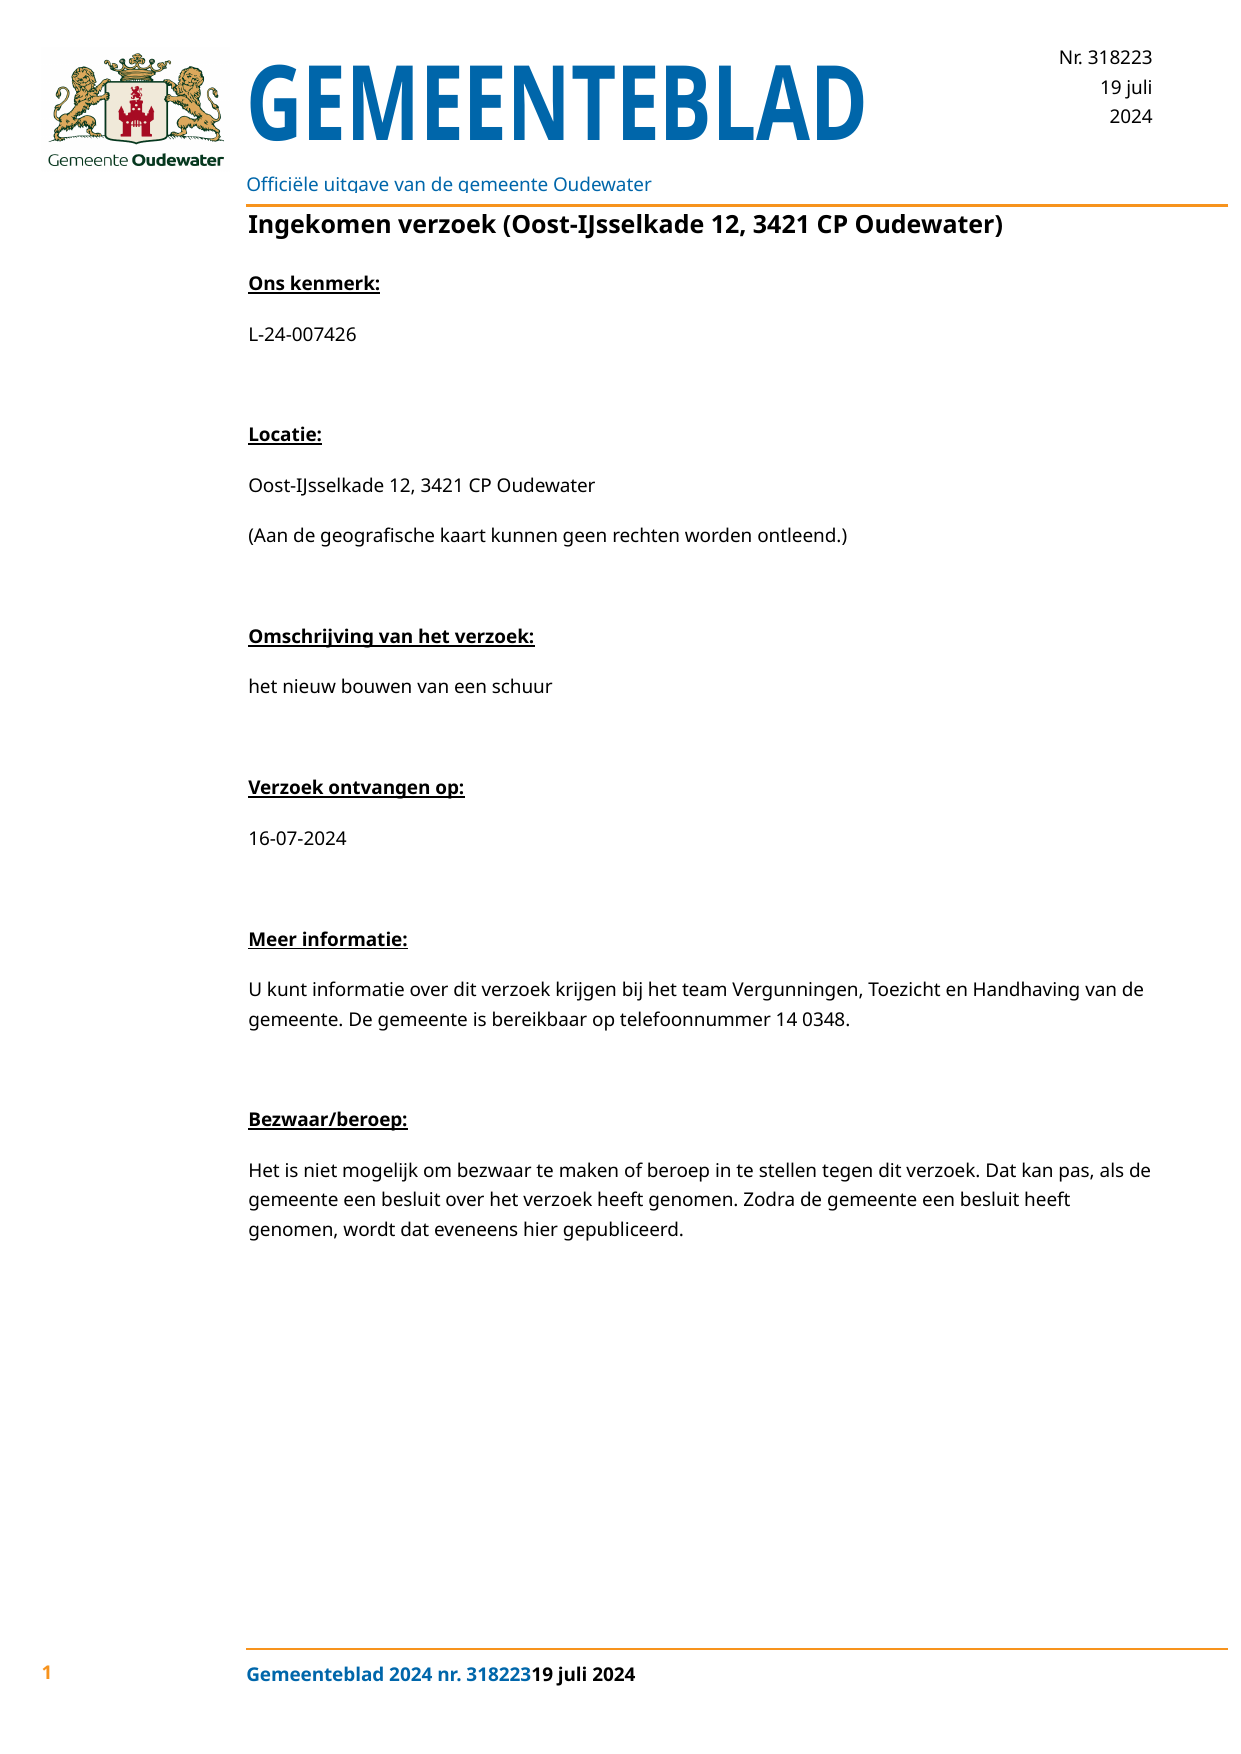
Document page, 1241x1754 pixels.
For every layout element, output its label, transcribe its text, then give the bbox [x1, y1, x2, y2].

picture [41, 47, 231, 172]
text Ons kenmerk: [248, 270, 1152, 296]
text Omschrijving van het verzoek: [248, 623, 1152, 649]
text Ingekomen verzoek (Oost-IJsselkade 12, 3421 CP Oudewater) [248, 207, 1152, 241]
text L-24-007426 [248, 321, 1152, 346]
text Verzoek ontvangen op: [248, 774, 1152, 800]
text Meer informatie: [248, 926, 1152, 951]
text Het is niet mogelijk om bezwaar te maken of beroep in te stellen tegen dit verzoek. Dat kan pas, als de gemeente een besluit over het verzoek heeft genomen. Zodra de gemeente een besluit heeft genomen, wordt dat eveneens hier gepubliceerd. [248, 1157, 1152, 1242]
text 16-07-2024 [248, 825, 1152, 851]
text het nieuw bouwen van een schuur [248, 674, 1152, 699]
text Bezwaar/beroep: [248, 1107, 1152, 1132]
text Oost-IJsselkade 12, 3421 CP Oudewater [248, 472, 1152, 498]
text (Aan de geografische kaart kunnen geen rechten worden ontleend.) [248, 522, 1152, 548]
text U kunt informatie over dit verzoek krijgen bij het team Vergunningen, Toezicht en Handhaving van de gemeente. De gemeente is bereikbaar op telefoonnummer 14 0348. [248, 976, 1152, 1031]
text Locatie: [248, 422, 1152, 447]
